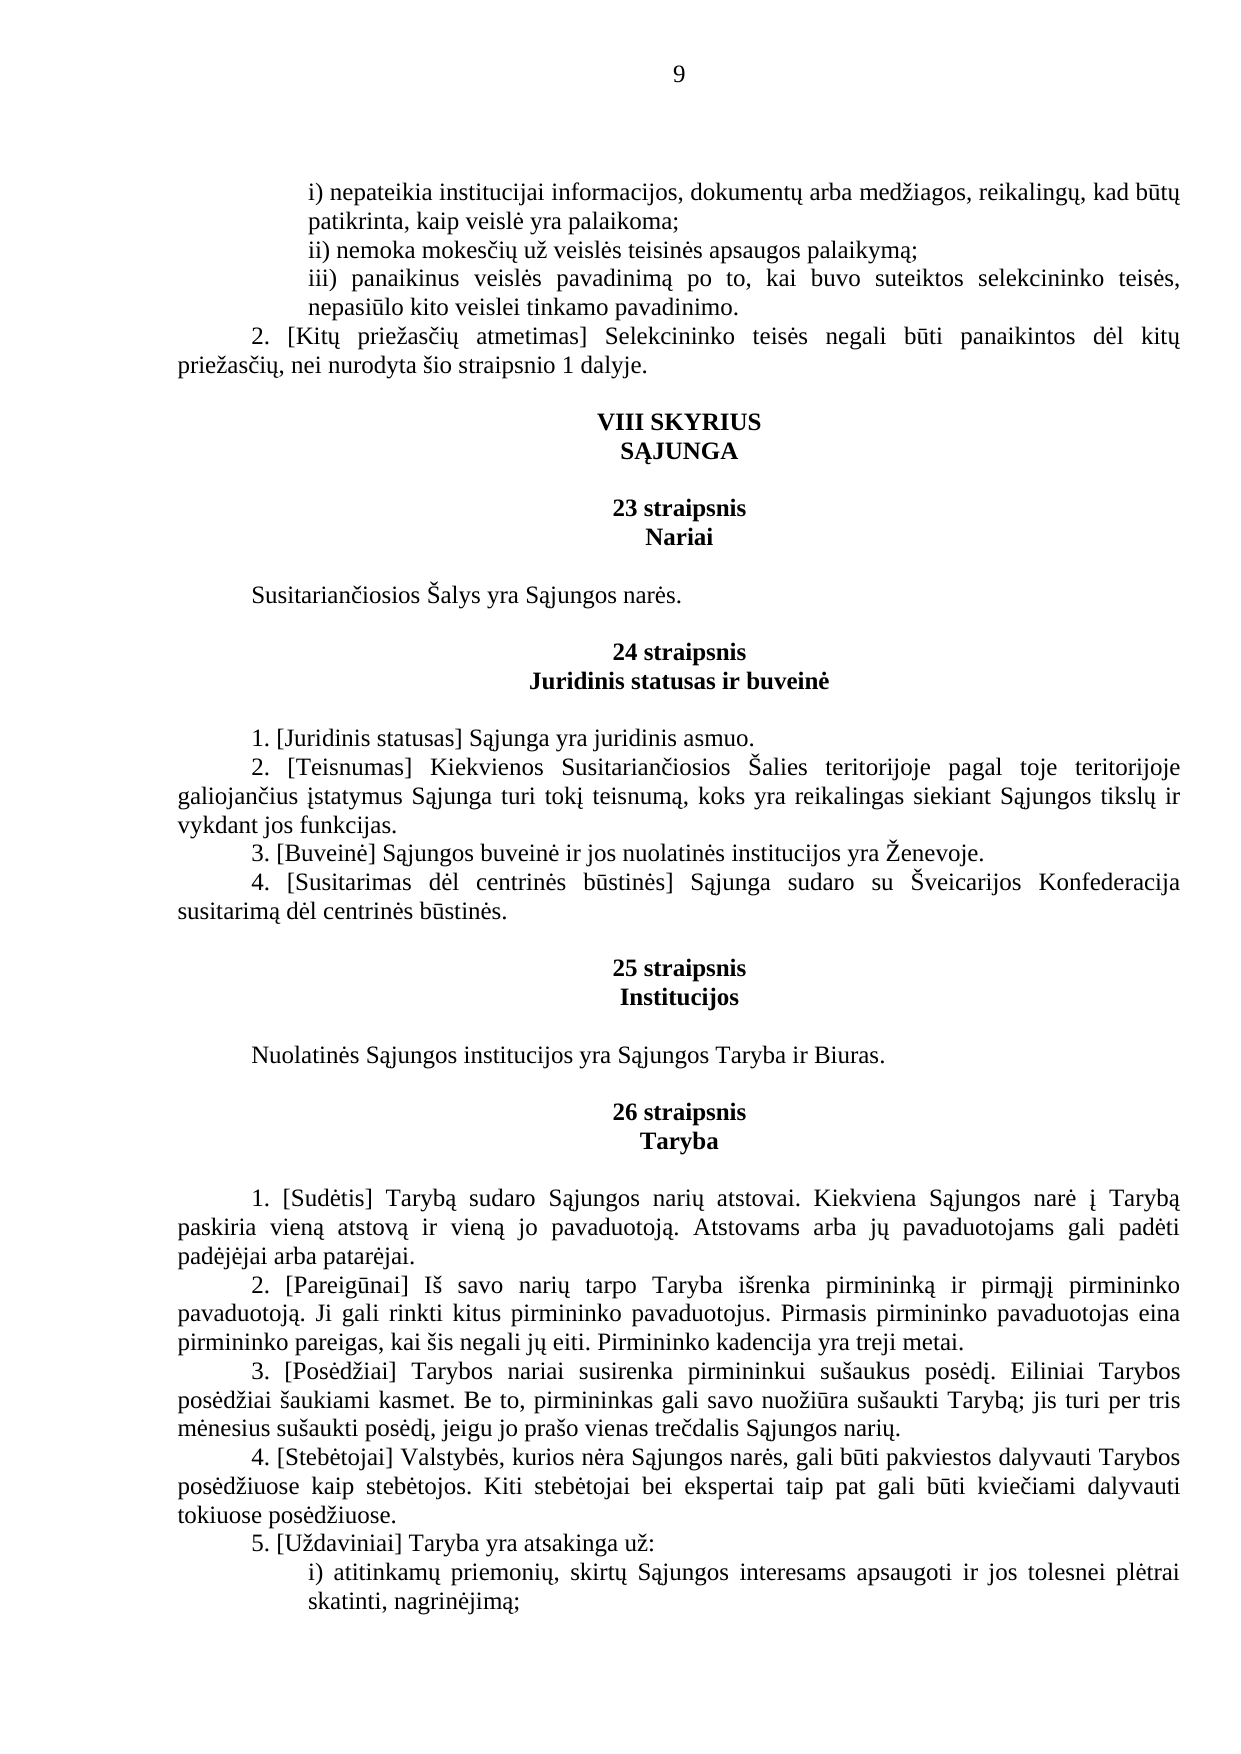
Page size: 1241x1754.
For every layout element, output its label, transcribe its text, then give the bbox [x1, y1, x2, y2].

text 4. [Susitarimas dėl centrinės būstinės] Sąjunga sudaro su Šveicarijos Konfederacija susitarimą dėl centrinės būstinės. [177, 867, 1181, 925]
text 3. [Posėdžiai] Tarybos nariai susirenka pirmininkui sušaukus posėdį. Eiliniai Tarybos posėdžiai šaukiami kasmet. Be to, pirmininkas gali savo nuožiūra sušaukti Tarybą; jis turi per tris mėnesius sušaukti posėdį, jeigu jo prašo vienas trečdalis Sąjungos narių. [177, 1356, 1181, 1442]
text Nariai [177, 522, 1181, 551]
text 1. [Juridinis statusas] Sąjunga yra juridinis asmuo. [177, 723, 1181, 752]
text Susitariančiosios Šalys yra Sąjungos narės. [177, 580, 1181, 608]
text Juridinis statusas ir buveinė [177, 666, 1181, 695]
text 23 straipsnis [177, 493, 1181, 522]
text ii) nemoka mokesčių už veislės teisinės apsaugos palaikymą; [308, 235, 1181, 263]
text VIII SKYRIUS [177, 407, 1181, 436]
text 1. [Sudėtis] Tarybą sudaro Sąjungos narių atstovai. Kiekviena Sąjungos narė į Tarybą paskiria vieną atstovą ir vieną jo pavaduotoją. Atstovams arba jų pavaduotojams gali padėti padėjėjai arba patarėjai. [177, 1183, 1181, 1270]
text i) atitinkamų priemonių, skirtų Sąjungos interesams apsaugoti ir jos tolesnei plėtrai skatinti, nagrinėjimą; [308, 1557, 1181, 1615]
text 24 straipsnis [177, 637, 1181, 666]
text Taryba [177, 1126, 1181, 1155]
text Nuolatinės Sąjungos institucijos yra Sąjungos Taryba ir Biuras. [177, 1040, 1181, 1068]
text 2. [Kitų priežasčių atmetimas] Selekcininko teisės negali būti panaikintos dėl kitų priežasčių, nei nurodyta šio straipsnio 1 dalyje. [177, 321, 1181, 378]
text 4. [Stebėtojai] Valstybės, kurios nėra Sąjungos narės, gali būti pakviestos dalyvauti Tarybos posėdžiuose kaip stebėtojos. Kiti stebėtojai bei ekspertai taip pat gali būti kviečiami dalyvauti tokiuose posėdžiuose. [177, 1442, 1181, 1528]
text SĄJUNGA [177, 436, 1181, 465]
text 26 straipsnis [177, 1097, 1181, 1126]
text i) nepateikia institucijai informacijos, dokumentų arba medžiagos, reikalingų, kad būtų patikrinta, kaip veislė yra palaikoma; [308, 177, 1181, 235]
text iii) panaikinus veislės pavadinimą po to, kai buvo suteiktos selekcininko teisės, nepasiūlo kito veislei tinkamo pavadinimo. [308, 263, 1181, 321]
text 5. [Uždaviniai] Taryba yra atsakinga už: [177, 1528, 1181, 1557]
text 3. [Buveinė] Sąjungos buveinė ir jos nuolatinės institucijos yra Ženevoje. [177, 838, 1181, 867]
text 25 straipsnis [177, 953, 1181, 982]
text Institucijos [177, 982, 1181, 1011]
text 2. [Pareigūnai] Iš savo narių tarpo Taryba išrenka pirmininką ir pirmąjį pirmininko pavaduotoją. Ji gali rinkti kitus pirmininko pavaduotojus. Pirmasis pirmininko pavaduotojas eina pirmininko pareigas, kai šis negali jų eiti. Pirmininko kadencija yra treji metai. [177, 1270, 1181, 1356]
text 2. [Teisnumas] Kiekvienos Susitariančiosios Šalies teritorijoje pagal toje teritorijoje galiojančius įstatymus Sąjunga turi tokį teisnumą, koks yra reikalingas siekiant Sąjungos tikslų ir vykdant jos funkcijas. [177, 752, 1181, 838]
